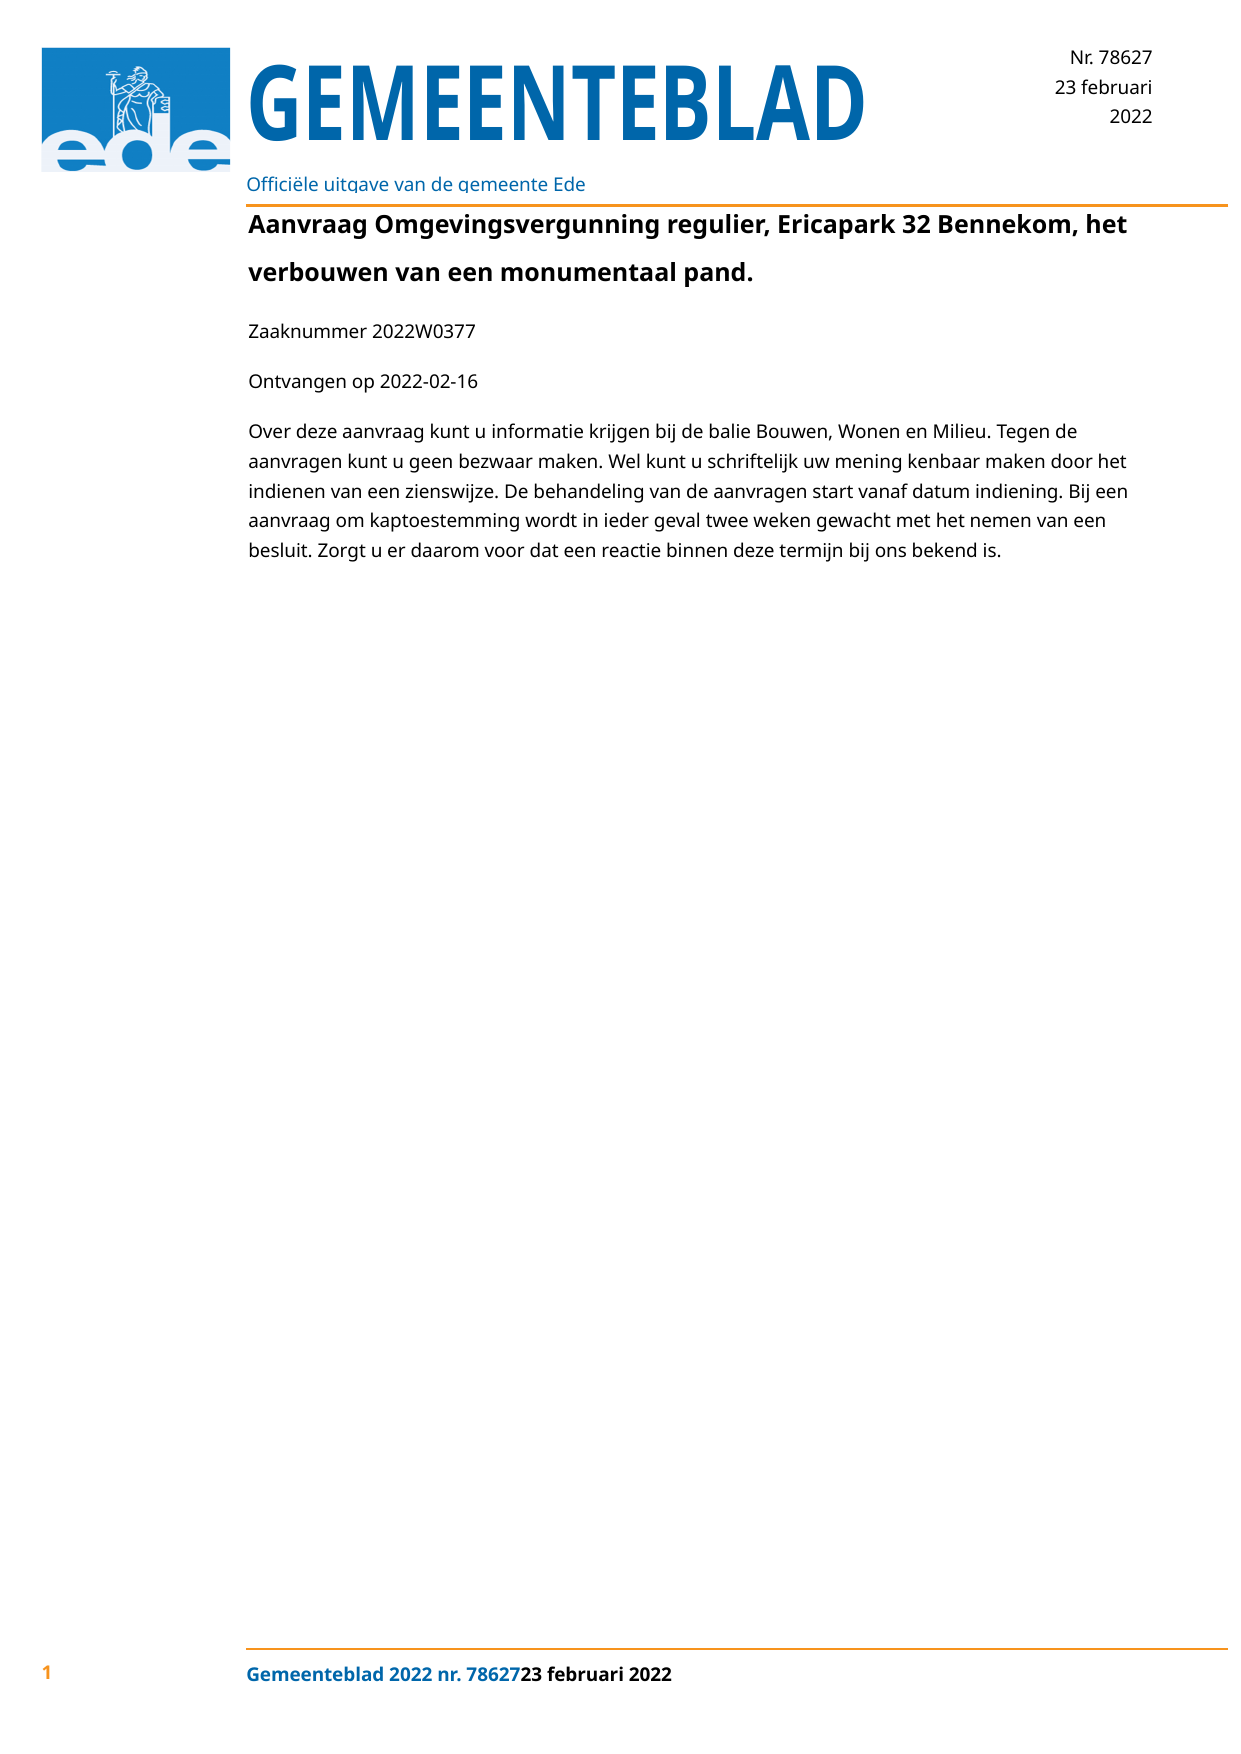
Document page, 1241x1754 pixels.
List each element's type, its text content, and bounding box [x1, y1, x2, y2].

picture [41, 47, 231, 172]
text Aanvraag Omgevingsvergunning regulier, Ericapark 32 Bennekom, het verbouwen van een monumentaal pand. [248, 207, 1152, 288]
text Zaaknummer 2022W0377 [248, 318, 1152, 344]
text Over deze aanvraag kunt u informatie krijgen bij de balie Bouwen, Wonen en Milieu. Tegen de aanvragen kunt u geen bezwaar maken. Wel kunt u schriftelijk uw mening kenbaar maken door het indienen van een zienswijze. De behandeling van de aanvragen start vanaf datum indiening. Bij een aanvraag om kaptoestemming wordt in ieder geval twee weken gewacht met het nemen van een besluit. Zorgt u er daarom voor dat een reactie binnen deze termijn bij ons bekend is. [248, 419, 1152, 563]
text Ontvangen op 2022-02-16 [248, 368, 1152, 394]
